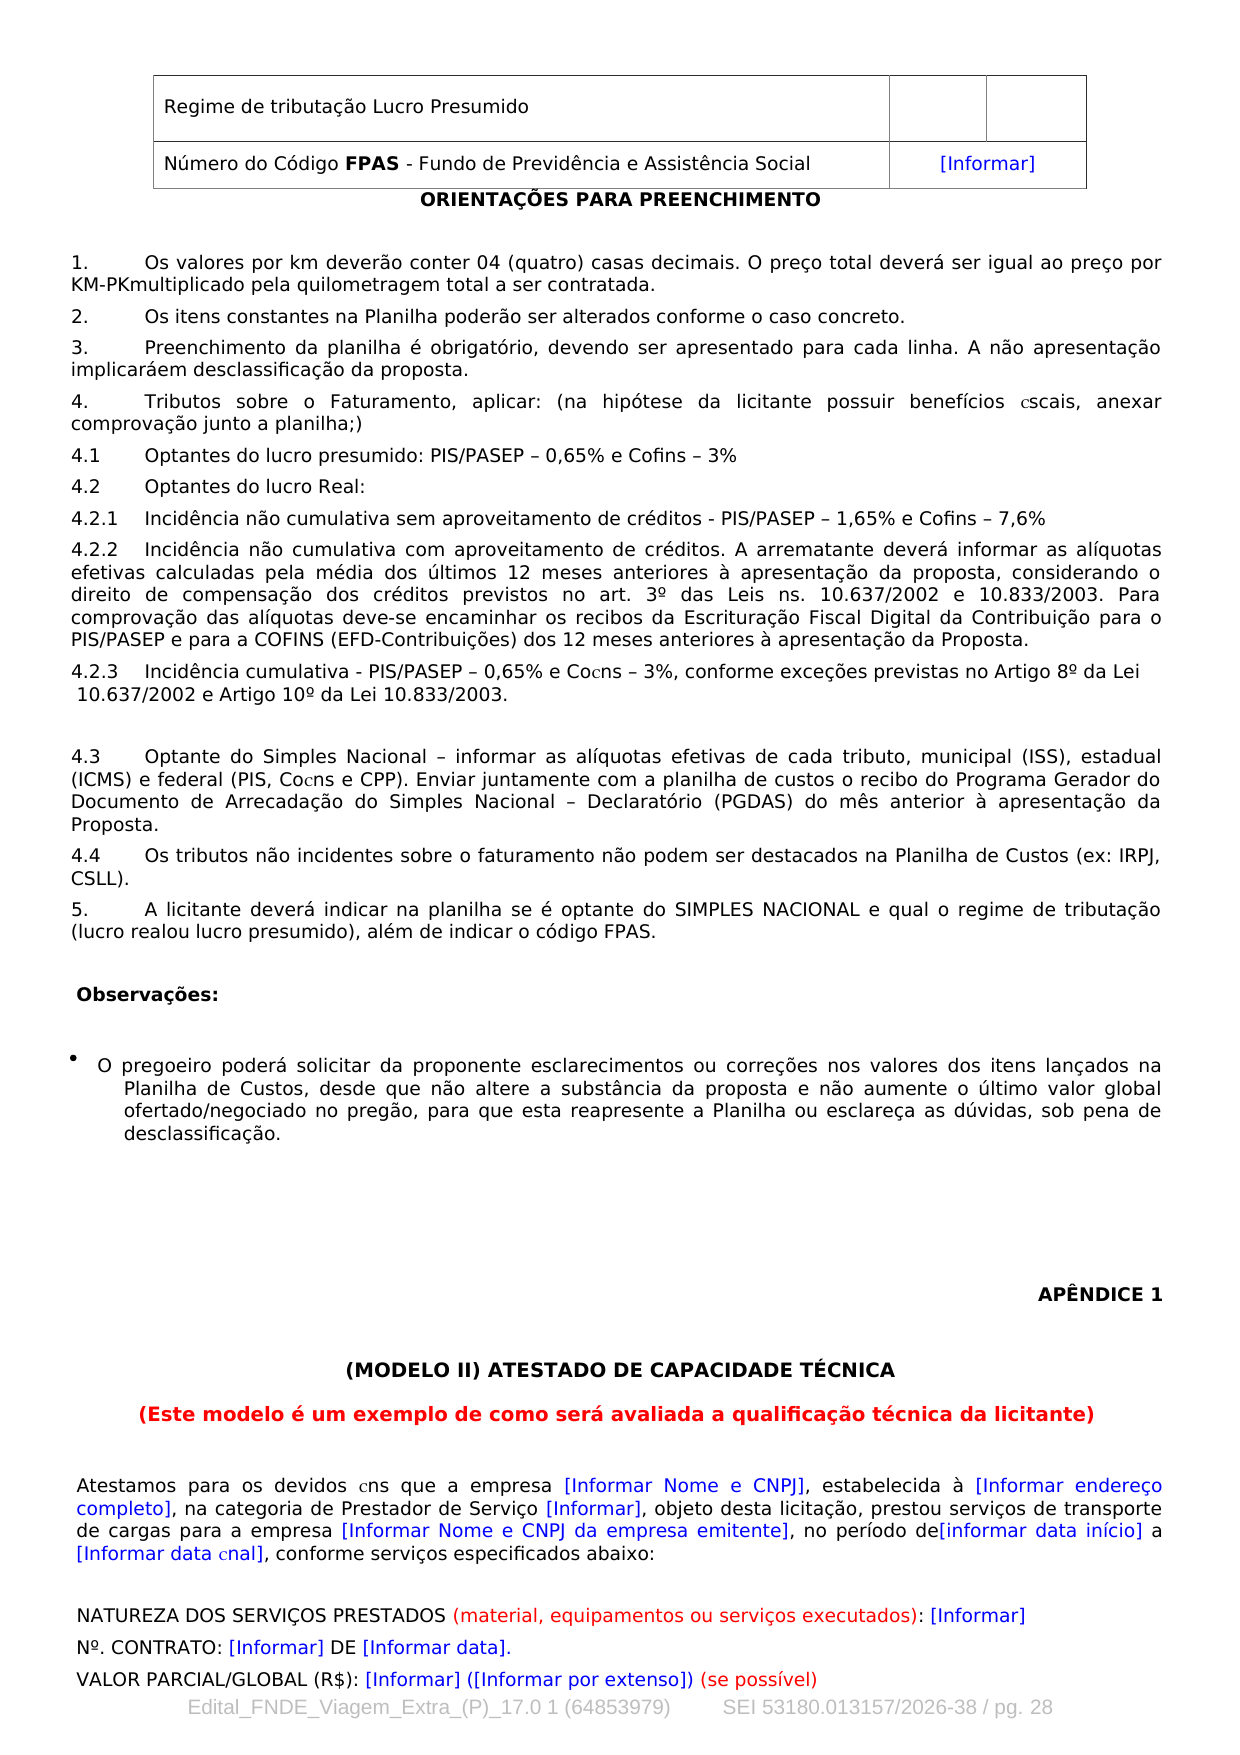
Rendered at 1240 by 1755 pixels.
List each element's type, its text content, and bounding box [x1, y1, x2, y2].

list Tributos sobre o Faturamento, aplicar: (na hipótese da licitante possuir benefícios scais, anexar comprovação junto a planilha;) [71, 391, 1163, 435]
list Os valores por km deverão conter 04 (quatro) casas decimais. O preço total deverá ser igual ao preço por KM-PKmultiplicado pela quilometragem total a ser contratada. [71, 252, 1163, 296]
text VALOR PARCIAL/GLOBAL (R$): [Informar] ([Informar por extenso]) (se possível) [76, 1668, 1169, 1690]
text O pregoeiro poderá solicitar da proponente esclarecimentos ou correções nos valores dos itens lançados na Planilha de Custos, desde que não altere a substância da proposta e não aumente o último valor global ofertado/negociado no pregão, para que esta reapresente a Planilha ou esclareça as dúvidas, sob pena de desclassificação. [97, 1055, 1163, 1144]
table_cell [890, 76, 986, 141]
list Optantes do lucro presumido: PIS/PASEP – 0,65% e Cofins – 3% [71, 445, 1163, 467]
list Preenchimento da planilha é obrigatório, devendo ser apresentado para cada linha. A não apresentação implicaráem desclassificação da proposta. [71, 337, 1163, 381]
list A licitante deverá indicar na planilha se é optante do SIMPLES NACIONAL e qual o regime de tributação (lucro realou lucro presumido), além de indicar o código FPAS. [71, 899, 1163, 943]
text Atestamos para os devidos ns que a empresa [Informar Nome e CNPJ], estabelecida à [Informar endereço completo], na categoria de Prestador de Serviço [Informar], objeto desta licitação, prestou serviços de transporte de cargas para a empresa [Informar Nome e CNPJ da empresa emitente], no período de[informar data início] a [Informar data nal], conforme serviços especificados abaixo: [76, 1475, 1163, 1564]
list Incidência não cumulativa sem aproveitamento de créditos - PIS/PASEP – 1,65% e Cofins – 7,6% [71, 508, 1163, 530]
subtitle (Este modelo é um exemplo de como será avaliada a qualificação técnica da licitante) [71, 1403, 1163, 1426]
text 10.637/2002 e Artigo 10º da Lei 10.833/2003. [76, 684, 1163, 706]
table_cell Número do Código FPAS - Fundo de Previdência e Assistência Social [154, 142, 889, 188]
list Os itens constantes na Planilha poderão ser alterados conforme o caso concreto. [71, 306, 1163, 327]
list Os tributos não incidentes sobre o faturamento não podem ser destacados na Planilha de Custos (ex: IRPJ, CSLL). [71, 845, 1163, 889]
table_cell Regime de tributação Lucro Presumido [154, 76, 889, 141]
text Observações: [76, 983, 1169, 1005]
table_cell [987, 76, 1086, 141]
table_cell [Informar] [890, 142, 1086, 188]
list Optantes do lucro Real: [71, 476, 1163, 498]
text APÊNDICE 1 [71, 1284, 1163, 1306]
subtitle (MODELO II) ATESTADO DE CAPACIDADE TÉCNICA [78, 1359, 1163, 1382]
list Incidência não cumulativa com aproveitamento de créditos. A arrematante deverá informar as alíquotas efetivas calculadas pela média dos últimos 12 meses anteriores à apresentação da proposta, considerando o direito de compensação dos créditos previstos no art. 3º das Leis ns. 10.637/2002 e 10.833/2003. Para comprovação das alíquotas deve-se encaminhar os recibos da Escrituração Fiscal Digital da Contribuição para o PIS/PASEP e para a COFINS (EFD-Contribuições) dos 12 meses anteriores à apresentação da Proposta. [71, 539, 1163, 651]
subtitle ORIENTAÇÕES PARA PREENCHIMENTO [78, 189, 1162, 211]
text NATUREZA DOS SERVIÇOS PRESTADOS (material, equipamentos ou serviços executados): [Informar] Nº. CONTRATO: [Informar] DE [Informar data]. [76, 1605, 1026, 1658]
list Optante do Simples Nacional – informar as alíquotas efetivas de cada tributo, municipal (ISS), estadual (ICMS) e federal (PIS, Cons e CPP). Enviar juntamente com a planilha de custos o recibo do Programa Gerador do Documento de Arrecadação do Simples Nacional – Declaratório (PGDAS) do mês anterior à apresentação da Proposta. [71, 746, 1163, 836]
list Incidência cumulativa - PIS/PASEP – 0,65% e Cons – 3%, conforme exceções previstas no Artigo 8º da Lei [71, 661, 1163, 683]
